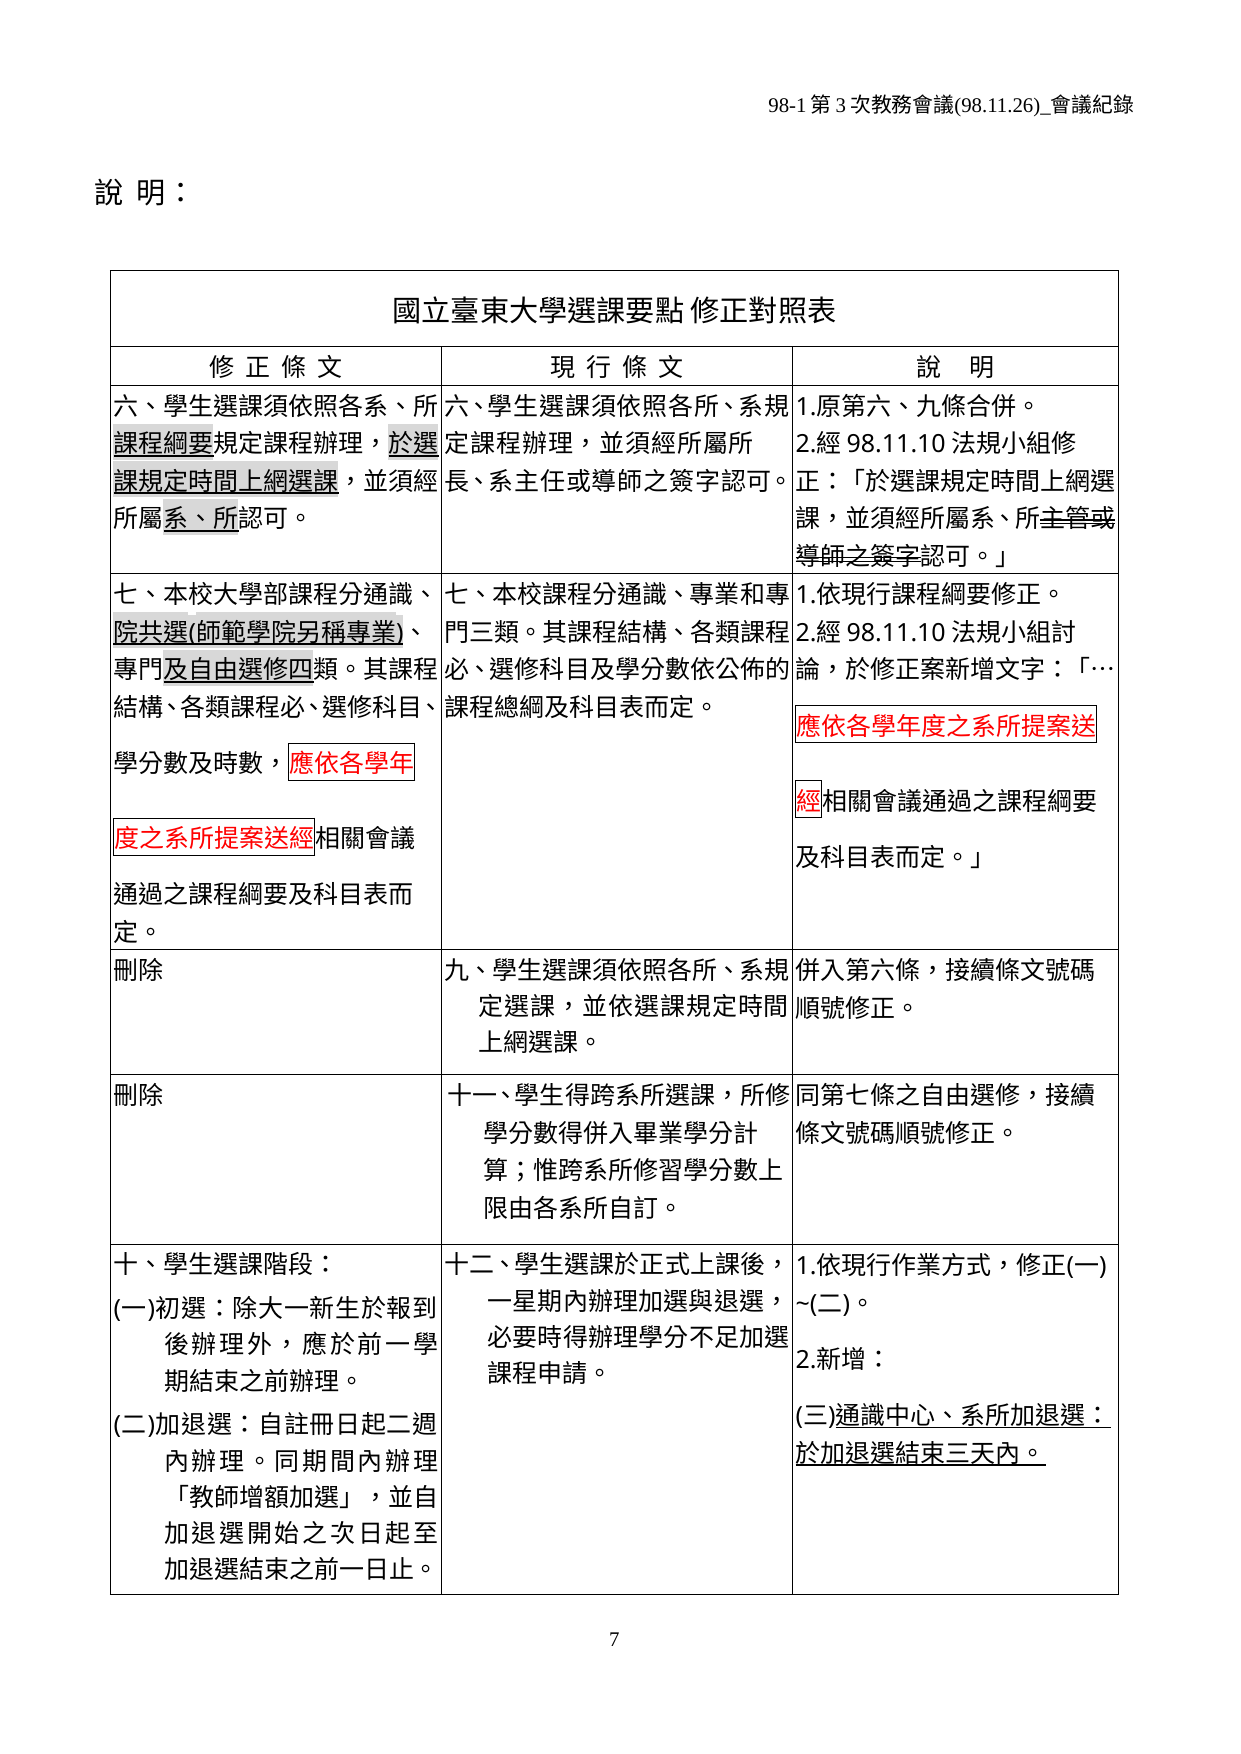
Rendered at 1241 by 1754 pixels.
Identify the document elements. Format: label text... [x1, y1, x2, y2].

table_cell 1.依現行課程綱要修正。 2.經98.11.10法規小組討論，於修正案新增文字：「…應依各學年度之系所提案送經相關會議通過之課程綱要及科目表而定。」 [793, 574, 1118, 949]
table_cell 說 明 [793, 347, 1118, 384]
table_cell 同第七條之自由選修，接續條文號碼順號修正。 [793, 1075, 1118, 1244]
table_cell 1.依現行作業方式，修正(一)~(二)。 2.新增： (三)通識中心、系所加退選：於加退選結束三天內。 [793, 1245, 1118, 1594]
table_cell 1.原第六、九條合併。 2.經98.11.10法規小組修正：「於選課規定時間上網選課，並須經所屬系、所主管或導師之簽字認可。」 [793, 386, 1118, 573]
table_header 國立臺東大學選課要點 修正對照表 [111, 271, 1118, 346]
table_cell 十、學生選課階段： (一)初選：除大一新生於報到後辦理外，應於前一學期結束之前辦理。 (二)加退選：自註冊日起二週內辦理。同期間內辦理「教師增額加選」，並自加退選開始之次日起至加退選結束之前一日止。 [111, 1245, 441, 1594]
table_cell 六、學生選課須依照各系、所課程綱要規定課程辦理，於選課規定時間上網選課，並須經所屬系、所認可。 [111, 386, 441, 573]
table_cell 七、本校大學部課程分通識、院共選(師範學院另稱專業)、專門及自由選修四類。其課程結構、各類課程必、選修科目、學分數及時數，應依各學年度之系所提案送經相關會議通過之課程綱要及科目表而定。 [111, 574, 441, 949]
table_cell 現 行 條 文 [442, 347, 792, 384]
text 說 明： [94, 153, 1134, 228]
table_cell 刪除 [111, 950, 441, 1074]
table_cell 修 正 條 文 [111, 347, 441, 384]
table_cell 十一、學生得跨系所選課，所修學分數得併入畢業學分計算；惟跨系所修習學分數上限由各系所自訂。 [442, 1075, 792, 1244]
table_cell 刪除 [111, 1075, 441, 1244]
table_cell 十二、學生選課於正式上課後，一星期內辦理加選與退選，必要時得辦理學分不足加選課程申請。 [442, 1245, 792, 1594]
table_cell 六、學生選課須依照各所、系規定課程辦理，並須經所屬所長、系主任或導師之簽字認可。 [442, 386, 792, 573]
table_cell 七、本校課程分通識、專業和專門三類。其課程結構、各類課程必、選修科目及學分數依公佈的課程總綱及科目表而定。 [442, 574, 792, 949]
table_cell 併入第六條，接續條文號碼順號修正。 [793, 950, 1118, 1074]
table_cell 九、學生選課須依照各所、系規定選課，並依選課規定時間上網選課。 [442, 950, 792, 1074]
